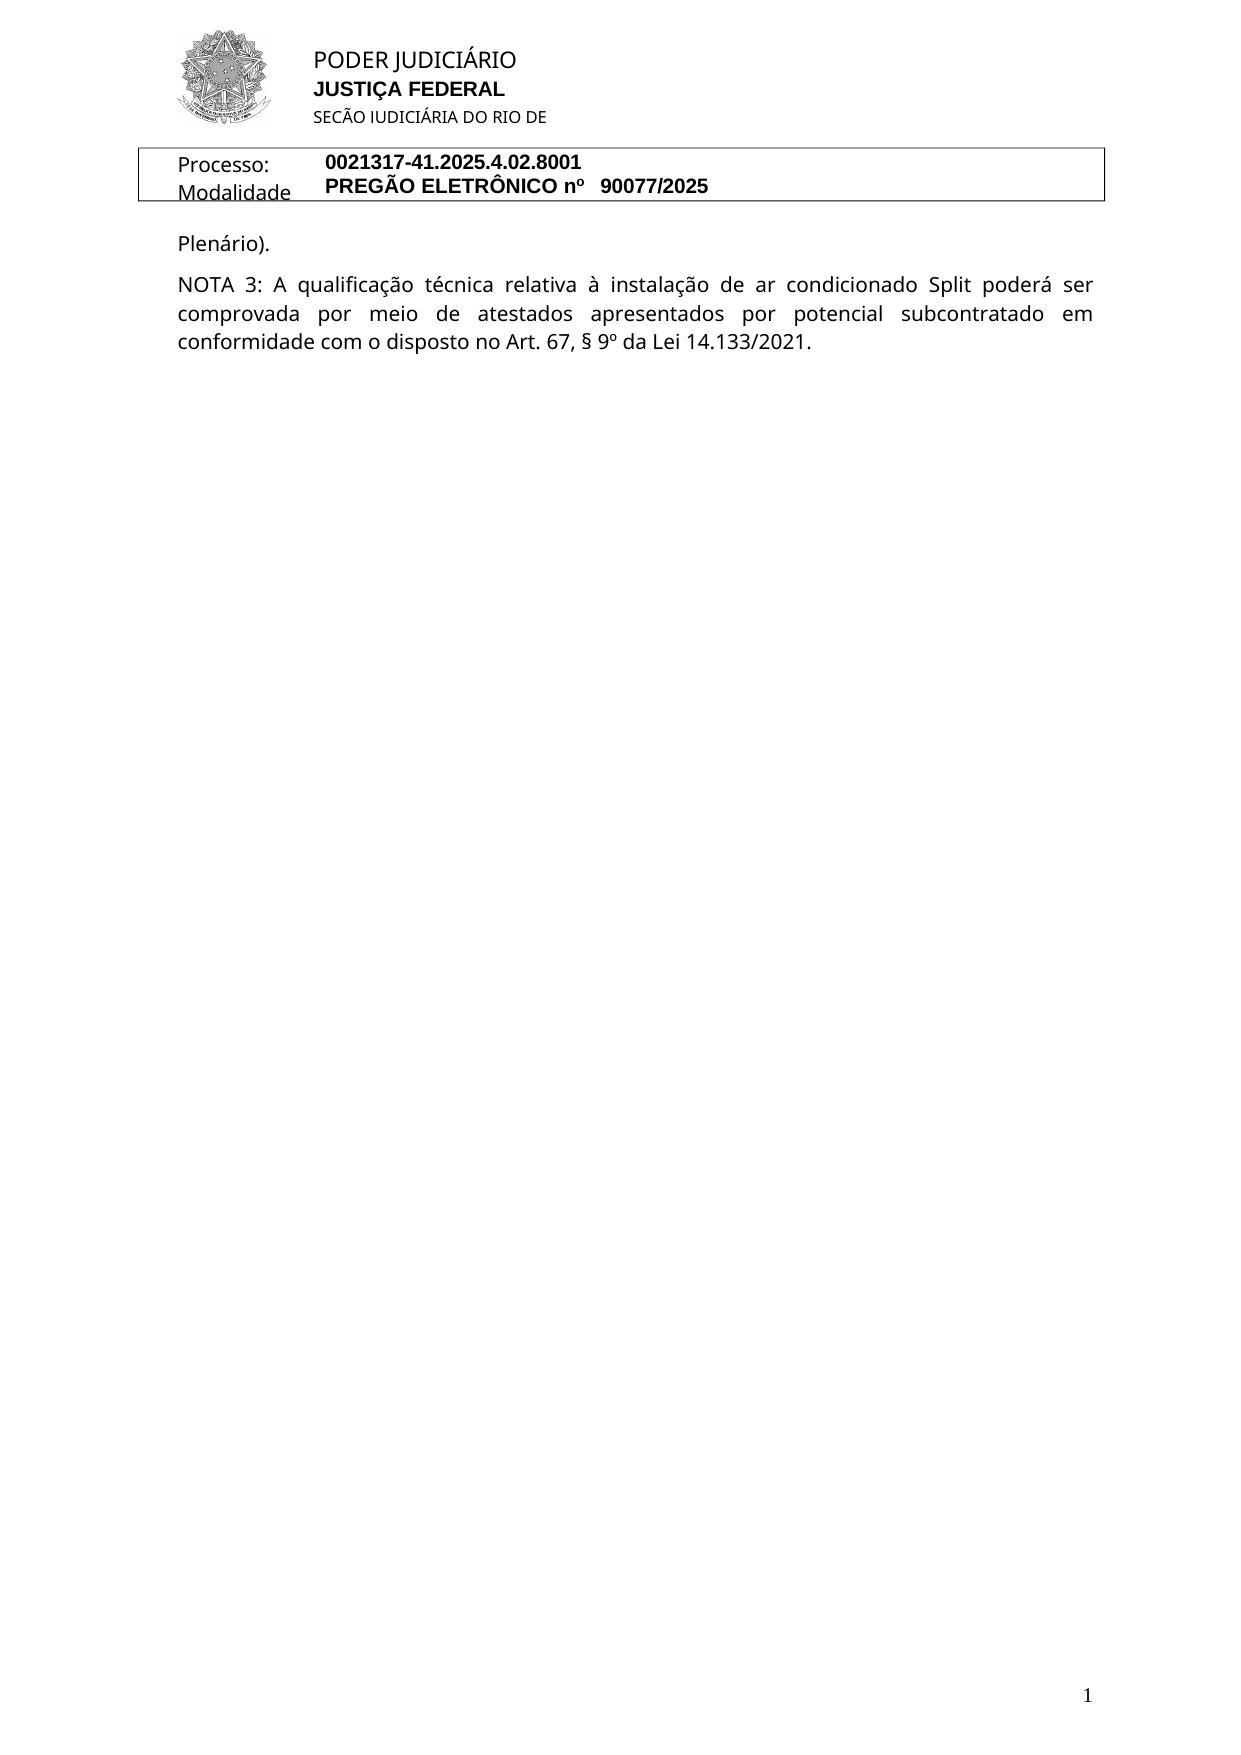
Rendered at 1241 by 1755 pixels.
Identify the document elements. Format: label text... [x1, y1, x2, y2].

text Plenário). [177, 229, 1093, 258]
text NOTA 3: A qualificação técnica relativa à instalação de ar condicionado Split poderá ser comprovada por meio de atestados apresentados por potencial subcontratado em conformidade com o disposto no Art. 67, § 9º da Lei 14.133/2021. [177, 270, 1093, 356]
